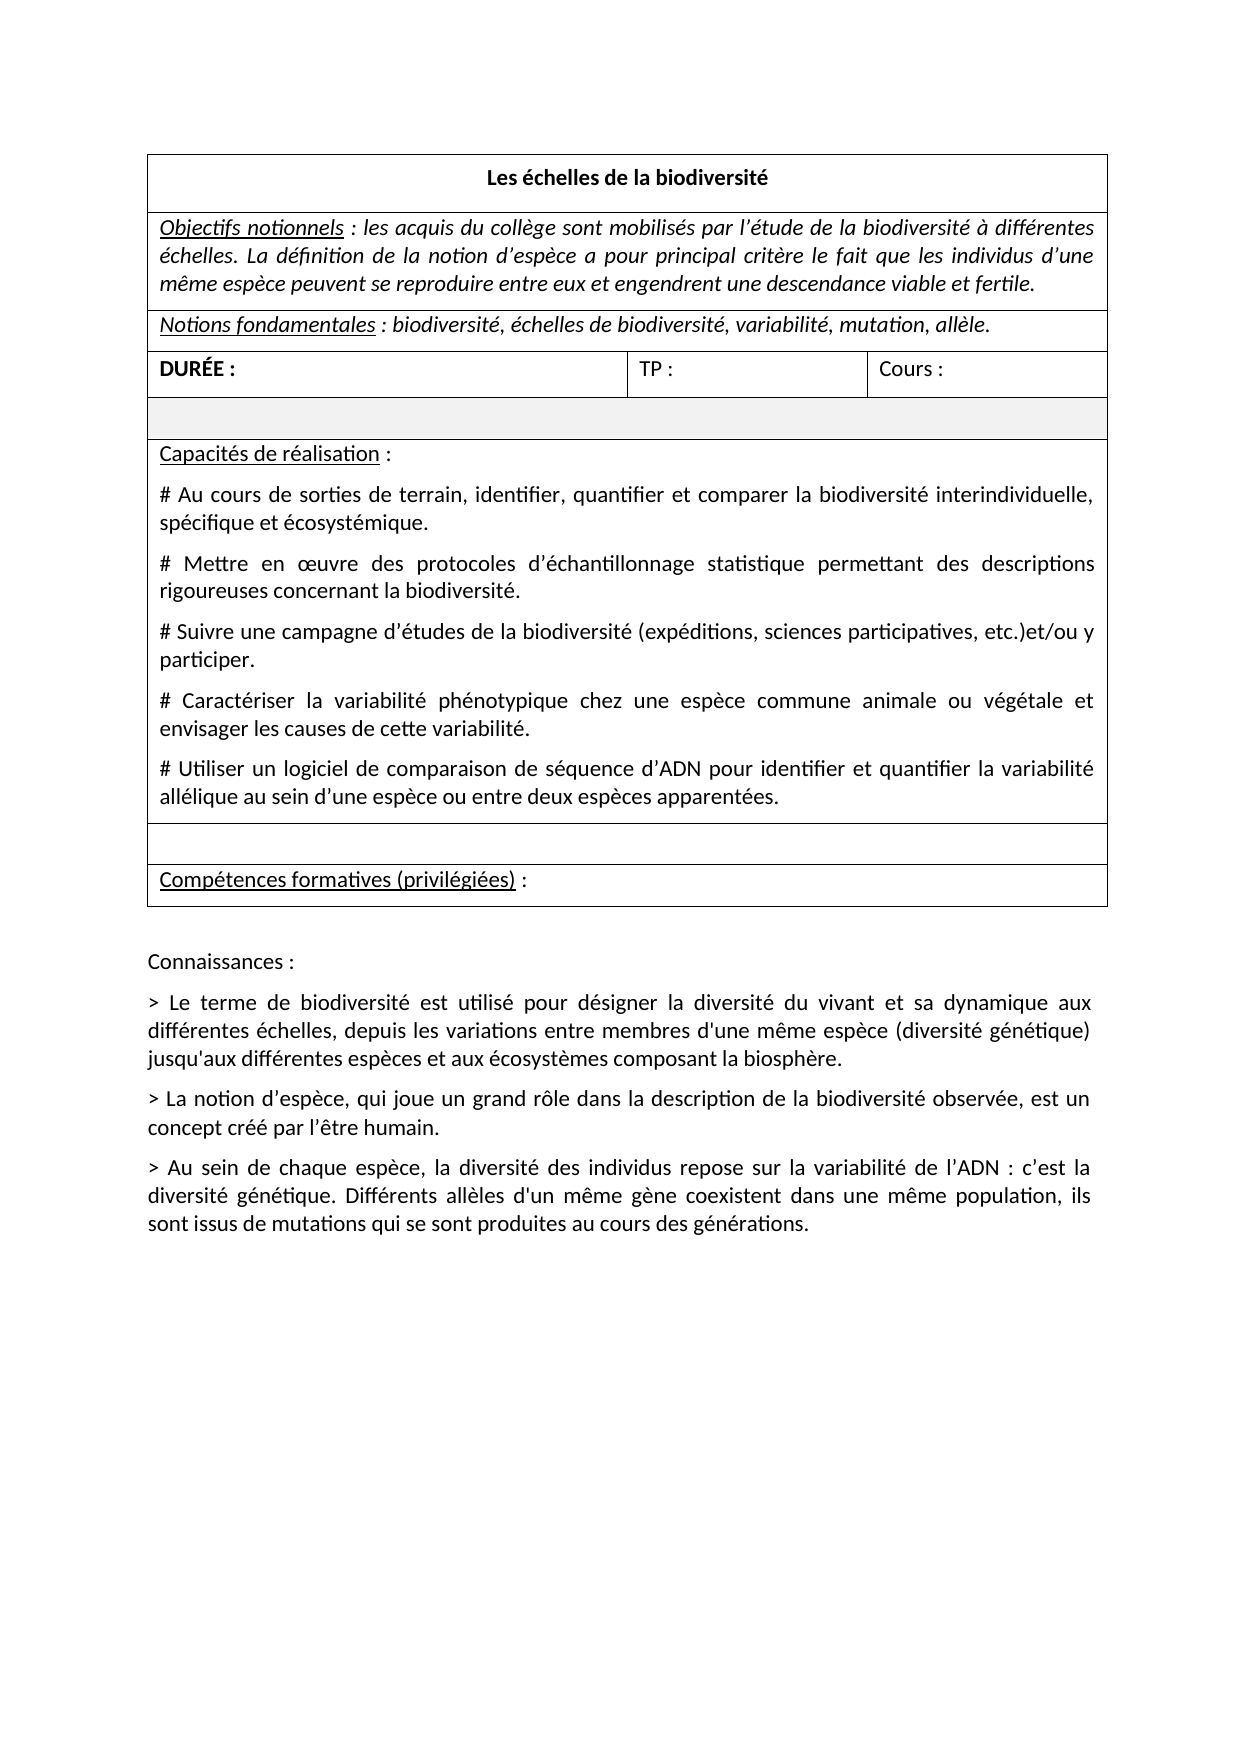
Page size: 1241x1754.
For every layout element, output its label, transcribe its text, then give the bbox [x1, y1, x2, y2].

subtitle > Au sein de chaque espèce, la diversité des individus repose sur la variabilité de l’ADN : c’est la diversité génétique. Différents allèles d'un même gène coexistent dans une même population, ils sont issus de mutations qui se sont produites au cours des générations. [148, 1153, 1093, 1237]
table_header Les échelles de la biodiversité [148, 155, 1107, 212]
table_cell [148, 824, 1107, 864]
table_cell [148, 398, 1107, 438]
table_cell TP : [628, 352, 867, 397]
table_cell Objectifs notionnels : les acquis du collège sont mobilisés par l’étude de la biodiversité à différentes échelles. La définition de la notion d’espèce a pour principal critère le fait que les individus d’une même espèce peuvent se reproduire entre eux et engendrent une descendance viable et fertile. [148, 213, 1107, 309]
subtitle Connaissances : [148, 947, 1093, 976]
subtitle > La notion d’espèce, qui joue un grand rôle dans la description de la biodiversité observée, est un concept créé par l’être humain. [148, 1084, 1093, 1141]
table_cell Compétences formatives (privilégiées) : [148, 865, 1107, 906]
table_cell DURÉE : [148, 352, 627, 397]
subtitle > Le terme de biodiversité est utilisé pour désigner la diversité du vivant et sa dynamique aux différentes échelles, depuis les variations entre membres d'une même espèce (diversité génétique) jusqu'aux différentes espèces et aux écosystèmes composant la biosphère. [148, 988, 1093, 1072]
table_cell Notions fondamentales : biodiversité, échelles de biodiversité, variabilité, mutation, allèle. [148, 311, 1107, 351]
table_cell Cours : [868, 352, 1107, 397]
table_cell Capacités de réalisation : # Au cours de sorties de terrain, identifier, quantifier et comparer la biodiversité interindividuelle, spécifique et écosystémique. # Mettre en œuvre des protocoles d’échantillonnage statistique permettant des descriptions rigoureuses concernant la biodiversité. # Suivre une campagne d’études de la biodiversité (expéditions, sciences participatives, etc.)et/ou y participer. # Caractériser la variabilité phénotypique chez une espèce commune animale ou végétale et envisager les causes de cette variabilité. # Utiliser un logiciel de comparaison de séquence d’ADN pour identifier et quantifier la variabilité allélique au sein d’une espèce ou entre deux espèces apparentées. [148, 440, 1107, 823]
